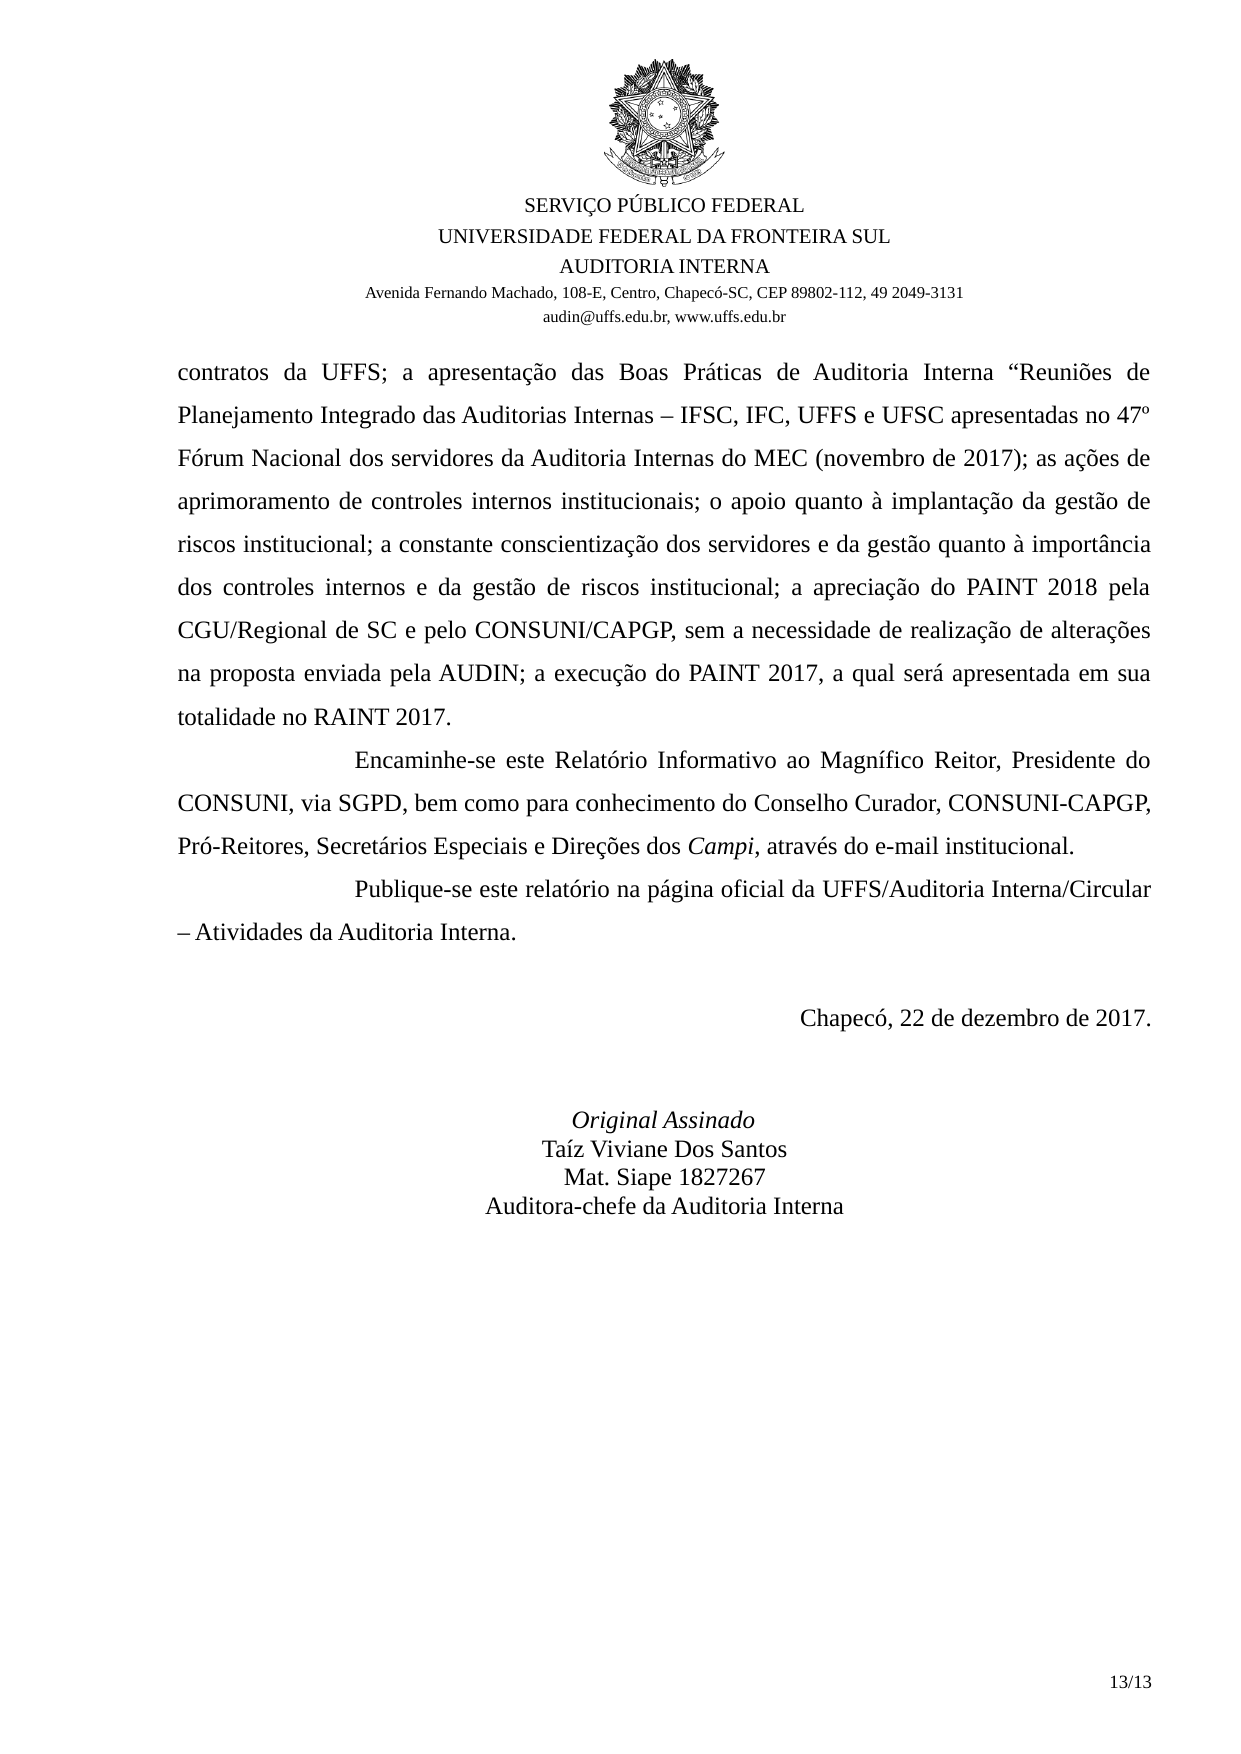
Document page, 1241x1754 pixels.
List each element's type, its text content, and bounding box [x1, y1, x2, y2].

text Encaminhe-se este Relatório Informativo ao Magnífico Reitor, Presidente do CONSUNI, via SGPD, bem como para conhecimento do Conselho Curador, CONSUNI-CAPGP, Pró-Reitores, Secretários Especiais e Direções dos Campi, através do e-mail institucional. [177, 745, 1152, 860]
text Taíz Viviane Dos Santos [177, 1134, 1152, 1162]
text Chapecó, 22 de dezembro de 2017. [177, 1003, 1152, 1032]
text Auditora-chefe da Auditoria Interna [177, 1191, 1152, 1220]
text contratos da UFFS; a apresentação das Boas Práticas de Auditoria Interna “Reuniões de Planejamento Integrado das Auditorias Internas – IFSC, IFC, UFFS e UFSC apresentadas no 47º Fórum Nacional dos servidores da Auditoria Internas do MEC (novembro de 2017); as ações de aprimoramento de controles internos institucionais; o apoio quanto à implantação da gestão de riscos institucional; a constante conscientização dos servidores e da gestão quanto à importância dos controles internos e da gestão de riscos institucional; a apreciação do PAINT 2018 pela CGU/Regional de SC e pelo CONSUNI/CAPGP, sem a necessidade de realização de alterações na proposta enviada pela AUDIN; a execução do PAINT 2017, a qual será apresentada em sua totalidade no RAINT 2017. [177, 357, 1152, 730]
text Publique-se este relatório na página oficial da UFFS/Auditoria Interna/Circular – Atividades da Auditoria Interna. [177, 874, 1152, 946]
text Mat. Siape 1827267 [177, 1162, 1152, 1191]
text Original Assinado [177, 1105, 1152, 1134]
